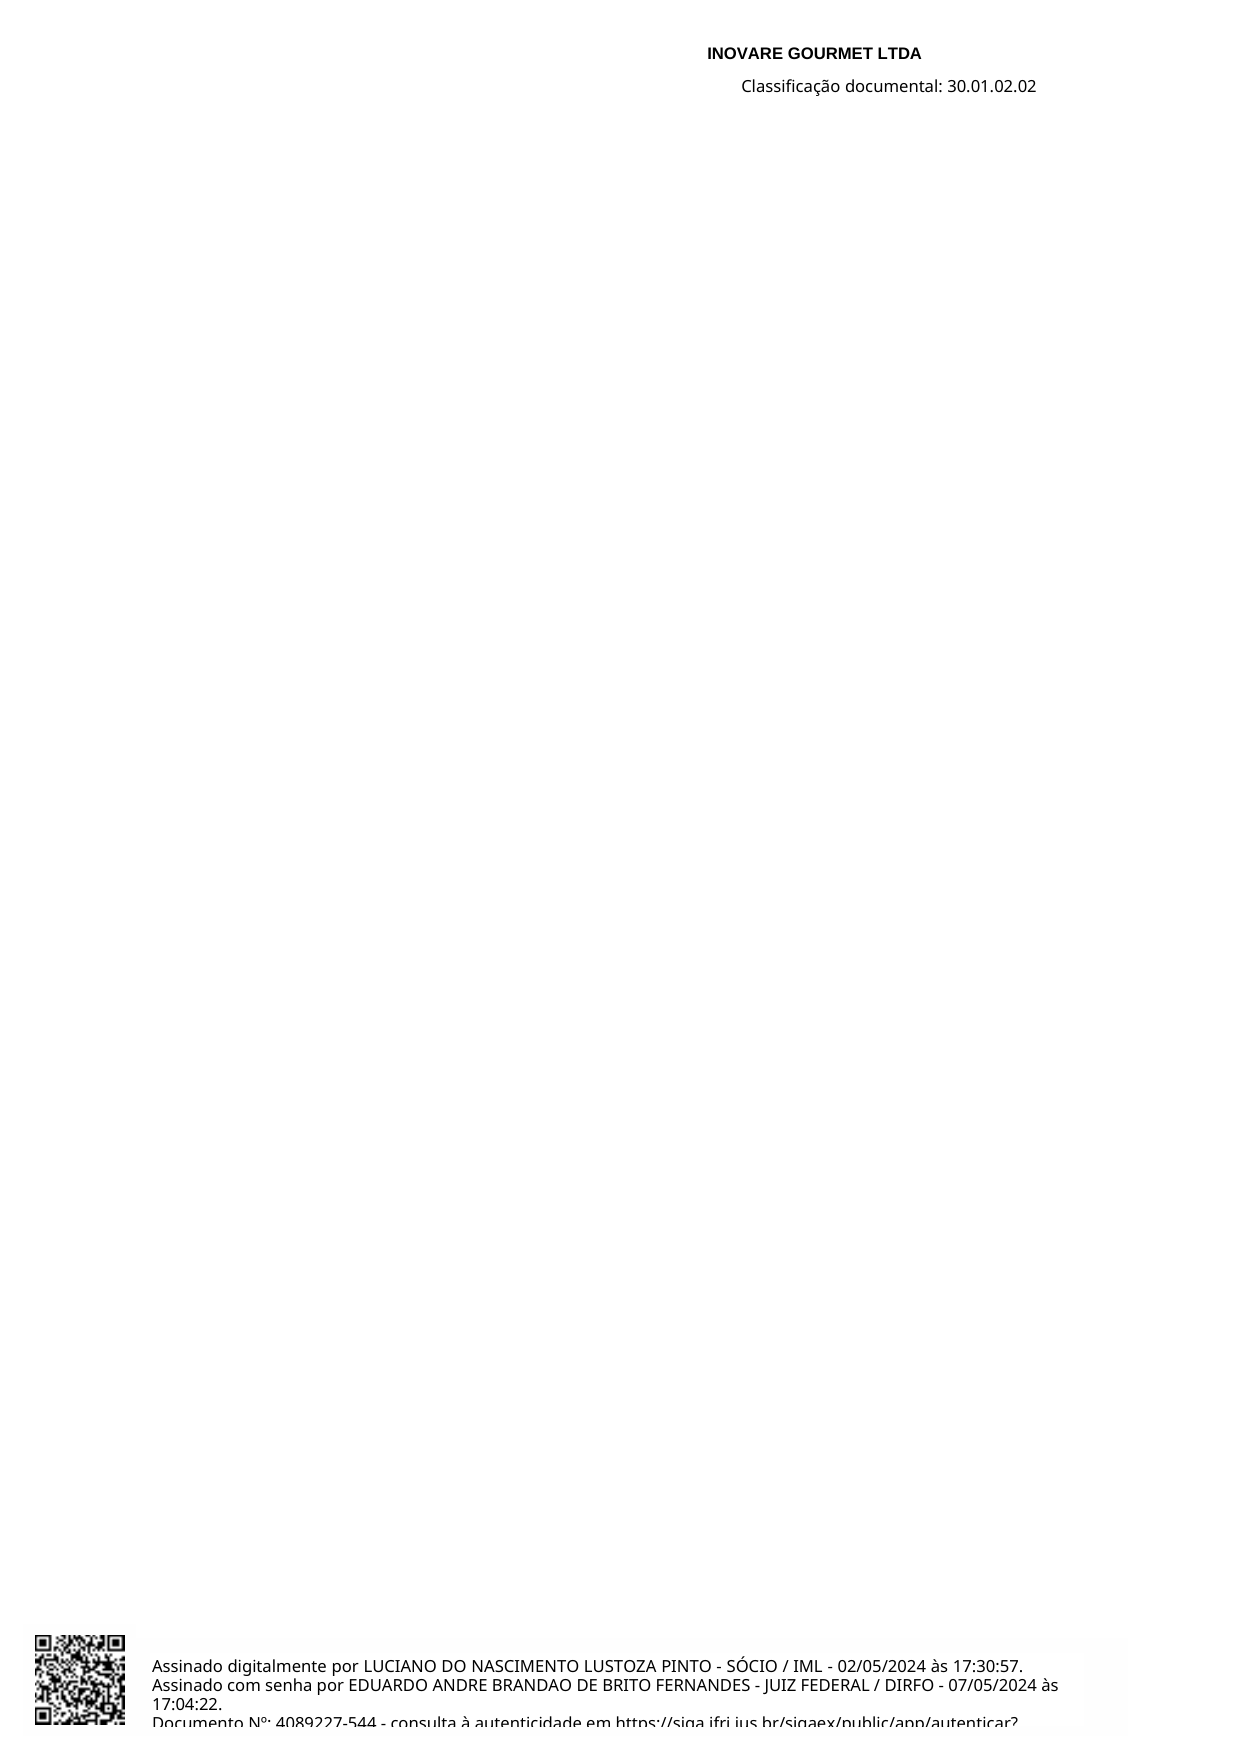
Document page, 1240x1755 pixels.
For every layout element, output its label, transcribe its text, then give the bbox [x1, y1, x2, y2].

text Classificação documental: 30.01.02.02 [741, 75, 1239, 97]
subtitle INOVARE GOURMET LTDA [707, 44, 1239, 63]
